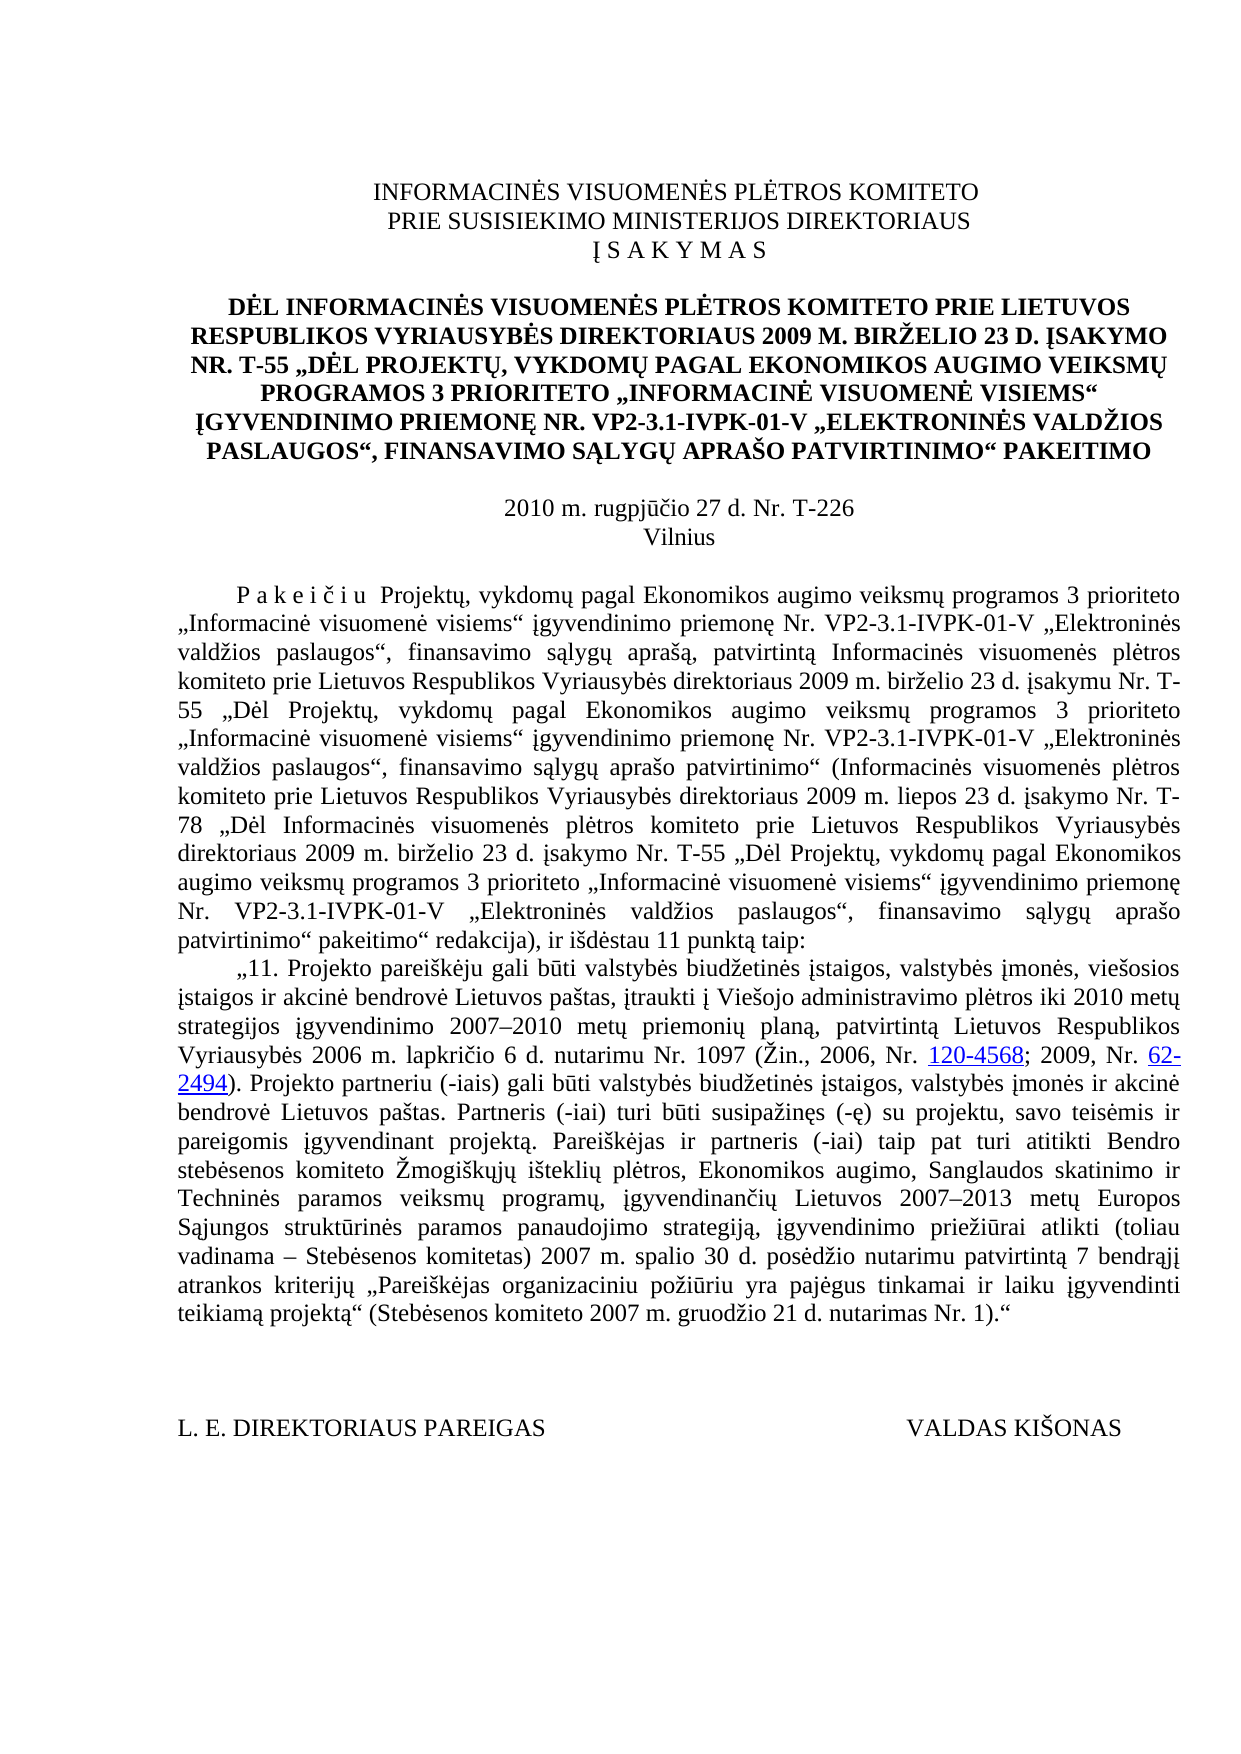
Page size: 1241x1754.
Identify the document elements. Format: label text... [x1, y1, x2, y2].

text L. e. direktoriaus pareigas Valdas Kišonas [177, 1413, 1181, 1442]
text Pakeičiu Projektų, vykdomų pagal Ekonomikos augimo veiksmų programos 3 prioriteto „Informacinė visuomenė visiems“ įgyvendinimo priemonę Nr. VP2-3.1-IVPK-01-V „Elektroninės valdžios paslaugos“, finansavimo sąlygų aprašą, patvirtintą Informacinės visuomenės plėtros komiteto prie Lietuvos Respublikos Vyriausybės direktoriaus 2009 m. birželio 23 d. įsakymu Nr. T-55 „Dėl Projektų, vykdomų pagal Ekonomikos augimo veiksmų programos 3 prioriteto „Informacinė visuomenė visiems“ įgyvendinimo priemonę Nr. VP2-3.1-IVPK-01-V „Elektroninės valdžios paslaugos“, finansavimo sąlygų aprašo patvirtinimo“ (Informacinės visuomenės plėtros komiteto prie Lietuvos Respublikos Vyriausybės direktoriaus 2009 m. liepos 23 d. įsakymo Nr. T-78 „Dėl Informacinės visuomenės plėtros komiteto prie Lietuvos Respublikos Vyriausybės direktoriaus 2009 m. birželio 23 d. įsakymo Nr. T-55 „Dėl projektų, vykdomų pagal ekonomikos augimo veiksmų programos 3 prioriteto „Informacinė visuomenė visiems“ įgyvendinimo priemonę Nr. VP2-3.1-IVPK-01-V „Elektroninės valdžios paslaugos“, finansavimo sąlygų aprašo patvirtinimo“ pakeitimo“ redakcija), ir išdėstau 11 punktą taip: [177, 580, 1181, 953]
text PRIE SUSISIEKIMO MINISTERIJOS DIREKTORIAUS [177, 206, 1181, 235]
text INFORMACINĖS VISUOMENĖS PLĖTROS KOMITETO [177, 177, 1181, 206]
text „11. Projekto pareiškėju gali būti valstybės biudžetinės įstaigos, valstybės įmonės, viešosios įstaigos ir akcinė bendrovė Lietuvos paštas, įtraukti į Viešojo administravimo plėtros iki 2010 metų strategijos įgyvendinimo 2007–2010 metų priemonių planą, patvirtintą Lietuvos Respublikos Vyriausybės 2006 m. lapkričio 6 d. nutarimu Nr. 1097 (Žin., 2006, Nr. 120-4568; 2009, Nr. 62-2494). Projekto partneriu (-iais) gali būti valstybės biudžetinės įstaigos, valstybės įmonės ir akcinė bendrovė Lietuvos paštas. Partneris (-iai) turi būti susipažinęs (-ę) su projektu, savo teisėmis ir pareigomis įgyvendinant projektą. Pareiškėjas ir partneris (-iai) taip pat turi atitikti Bendro stebėsenos komiteto Žmogiškųjų išteklių plėtros, Ekonomikos augimo, Sanglaudos skatinimo ir Techninės paramos veiksmų programų, įgyvendinančių Lietuvos 2007–2013 metų Europos Sąjungos struktūrinės paramos panaudojimo strategiją, įgyvendinimo priežiūrai atlikti (toliau vadinama – Stebėsenos komitetas) 2007 m. spalio 30 d. posėdžio nutarimu patvirtintą 7 bendrąjį atrankos kriterijų „Pareiškėjas organizaciniu požiūriu yra pajėgus tinkamai ir laiku įgyvendinti teikiamą projektą“ (Stebėsenos komiteto 2007 m. gruodžio 21 d. nutarimas Nr. 1).“ [177, 953, 1181, 1327]
text 2010 m. rugpjūčio 27 d. Nr. T-226 [177, 493, 1181, 522]
text ĮSAKYMAS [177, 235, 1181, 263]
text DĖL INFORMACINĖS VISUOMENĖS PLĖTROS KOMITETO PRIE LIETUVOS RESPUBLIKOS VYRIAUSYBĖS DIREKTORIAUS 2009 m. BIRŽELIO 23 d. ĮSAKYMO Nr. T-55 „DĖL PROJEKTŲ, VYKDOMŲ PAGAL EKONOMIKOS AUGIMO VEIKSMŲ PROGRAMOS 3 PRIORITETO „INFORMACINĖ VISUOMENĖ VISIEMS“ ĮGYVENDINIMO PRIEMONĘ Nr. VP2-3.1-IVPK-01-V „ELEKTRONINĖS VALDŽIOS PASLAUGOS“, FINANSAVIMO SĄLYGŲ APRAŠO PATVIRTINIMO“ PAKEITIMO [177, 292, 1181, 465]
text Vilnius [177, 522, 1181, 551]
